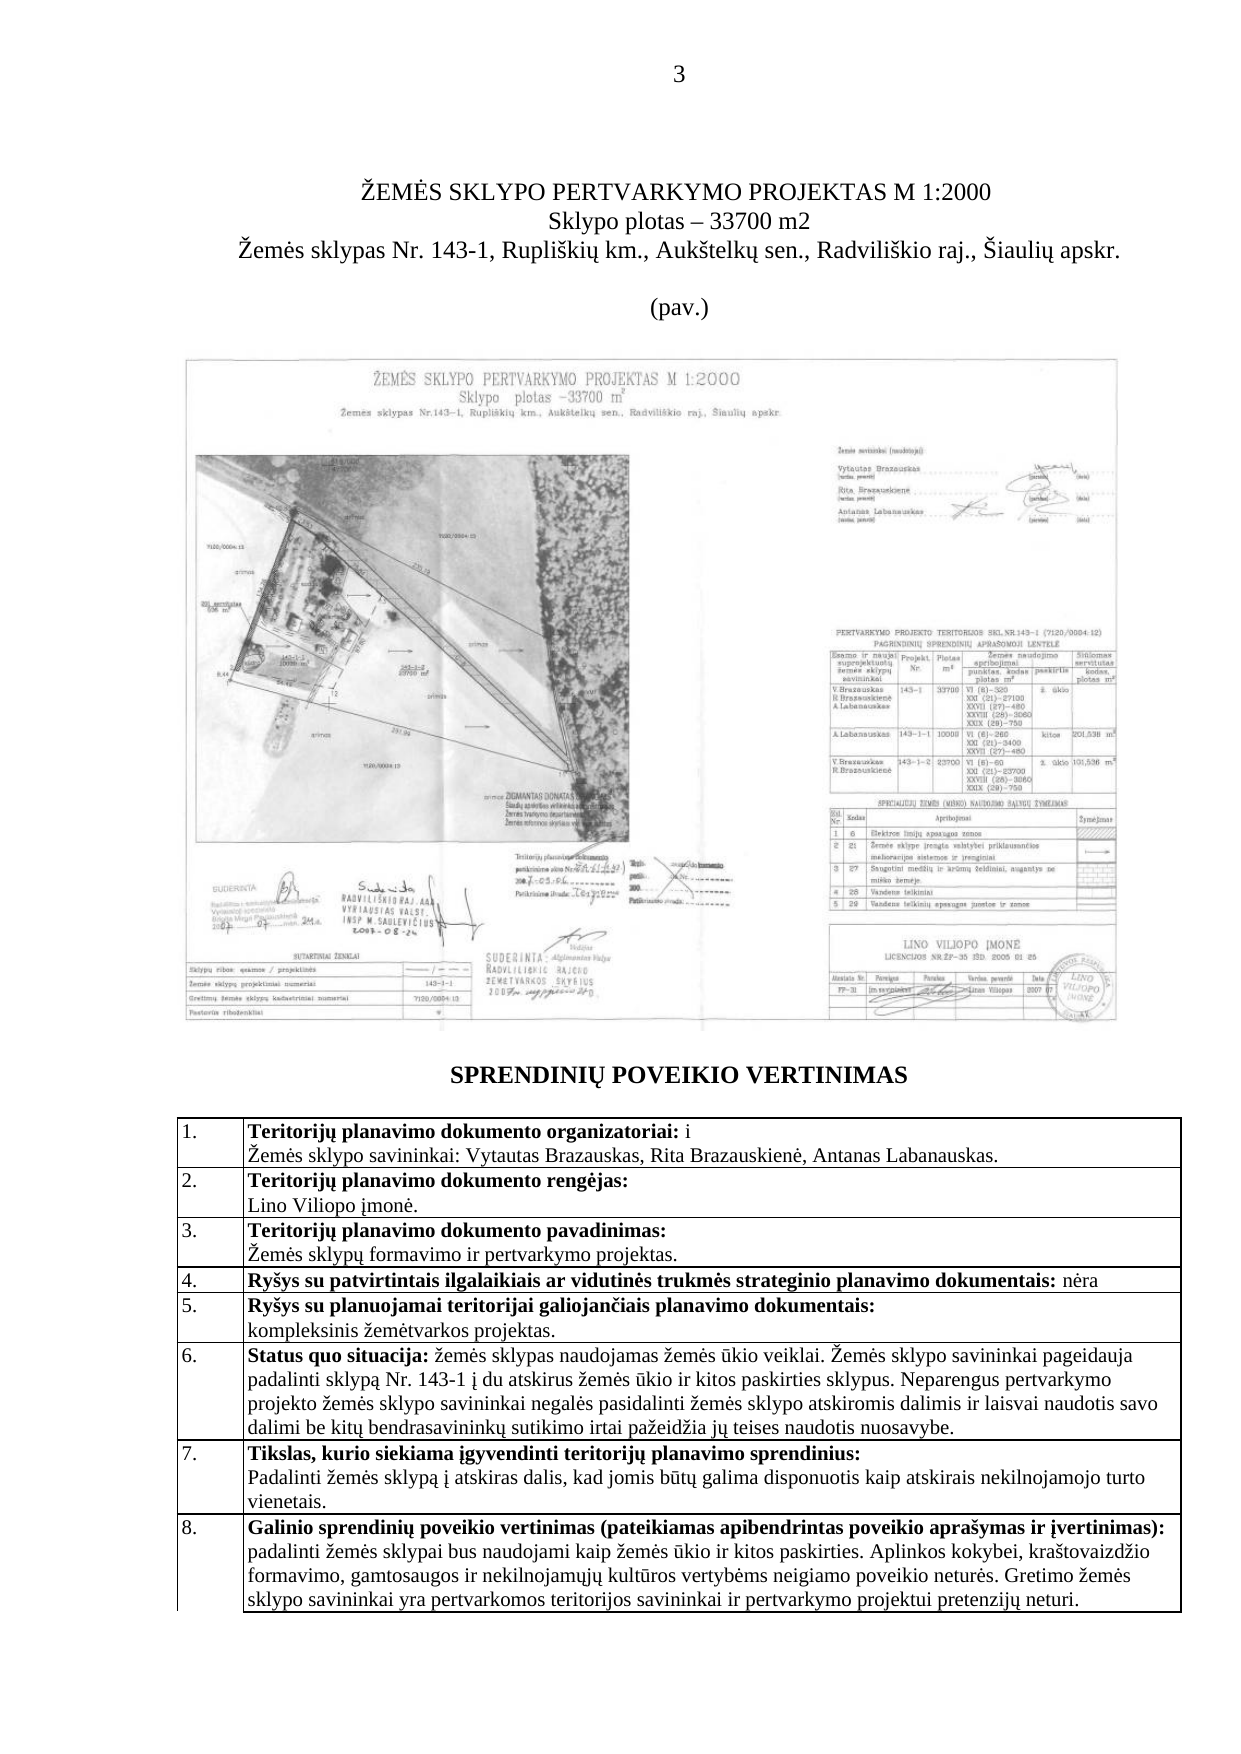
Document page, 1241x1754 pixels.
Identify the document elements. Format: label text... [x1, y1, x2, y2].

table_cell 5. [178, 1293, 243, 1342]
table_cell 2. [178, 1168, 243, 1217]
text Sklypo plotas – 33700 m2 [177, 206, 1181, 235]
table_cell 3. [178, 1218, 243, 1266]
table_cell 4. [239, 1268, 243, 1292]
table_header 1. [178, 1119, 243, 1167]
table_cell 8. [178, 1515, 243, 1611]
text SPRENDINIŲ POVEIKIO VERTINIMAS [177, 1060, 1181, 1088]
table_cell 7. [178, 1441, 243, 1513]
text ŽEMĖS SKLYPO PERTVARKYMO PROJEKTAS M 1:2000 [177, 177, 1181, 206]
text (pav.) [177, 292, 1181, 321]
text Žemės sklypas Nr. 143-1, Rupliškių km., Aukštelkų sen., Radviliškio raj., Šiaulių apskr. [177, 235, 1181, 263]
table_cell 6. [178, 1343, 243, 1439]
